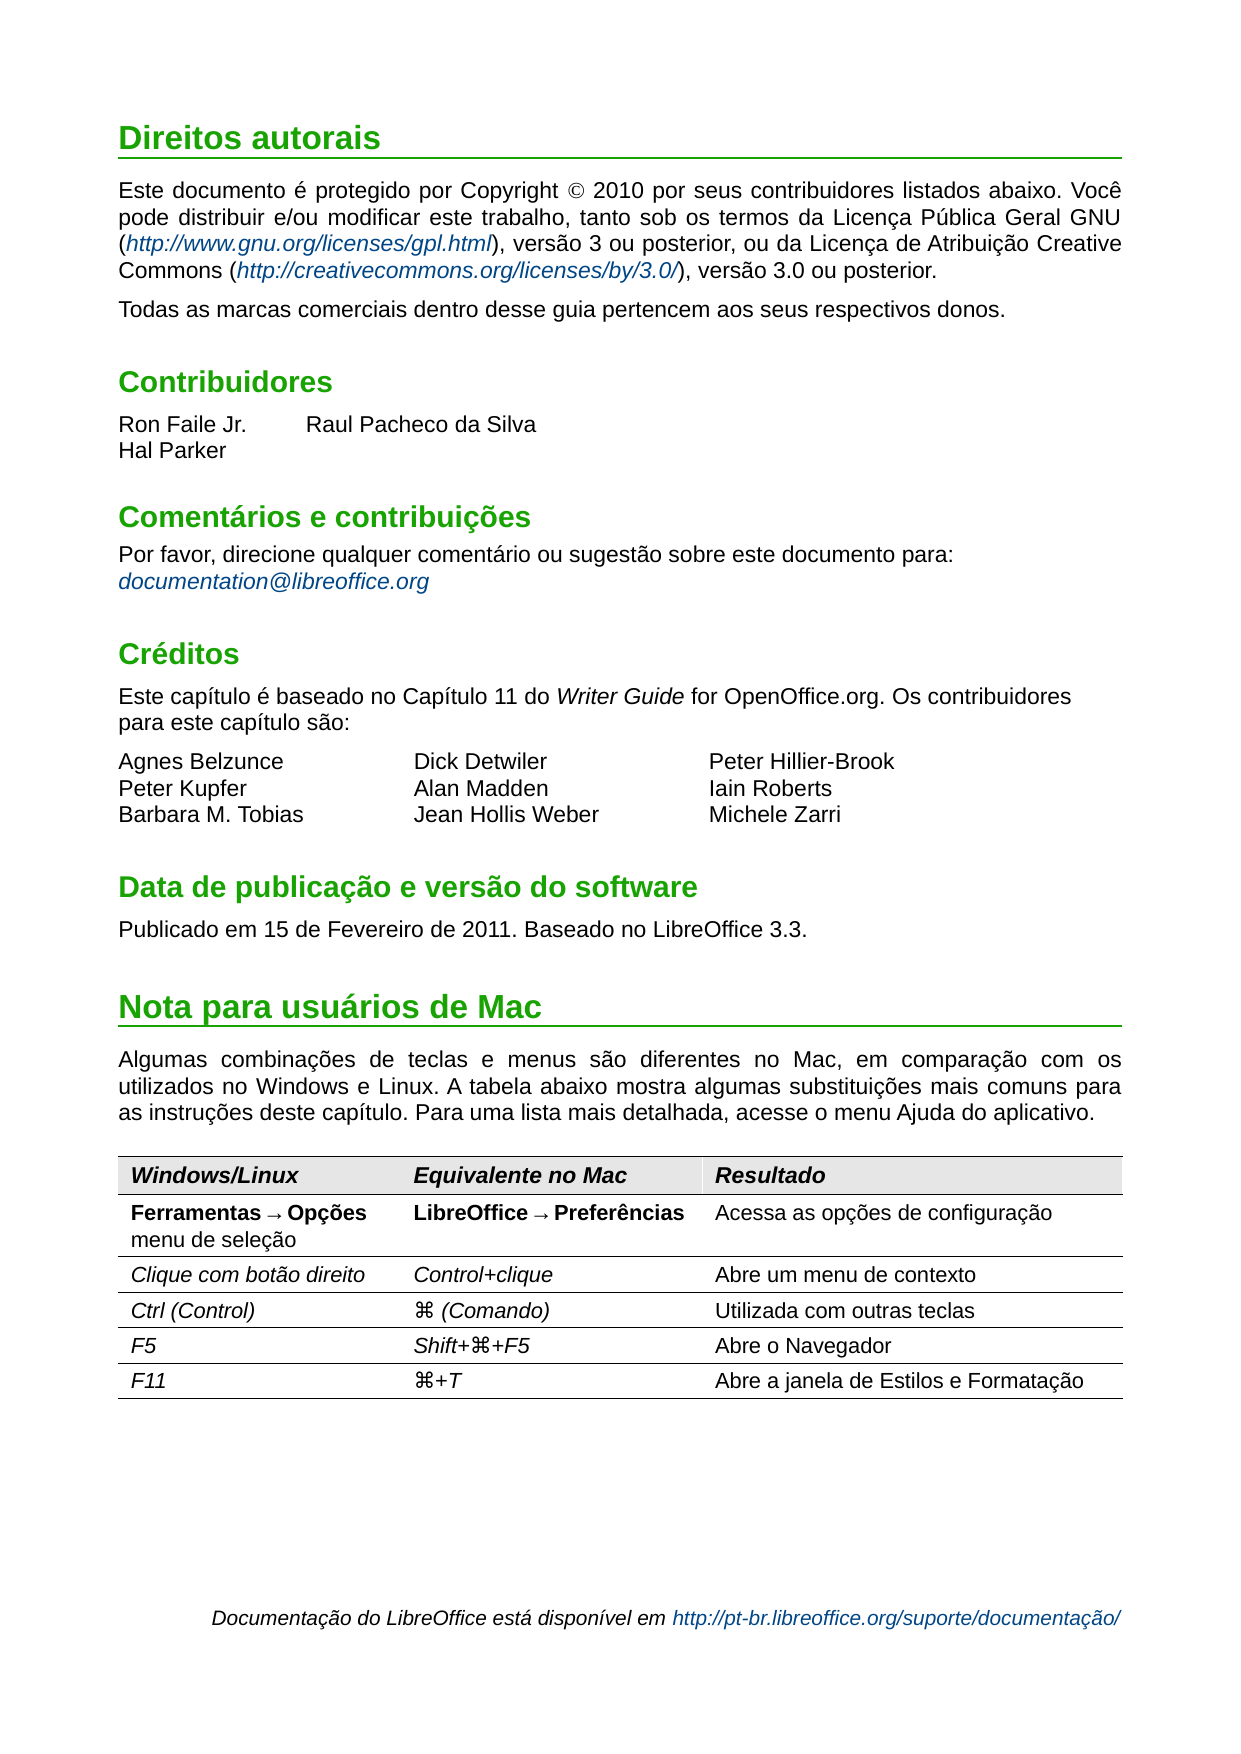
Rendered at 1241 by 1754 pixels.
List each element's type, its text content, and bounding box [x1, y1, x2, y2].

table_cell Acessa as opções de configuração [703, 1195, 1122, 1256]
table_cell F11 [118, 1364, 401, 1398]
text Todas as marcas comerciais dentro desse guia pertencem aos seus respectivos donos. [118, 296, 1122, 322]
table_cell Shift+z+F5 [401, 1328, 702, 1362]
table_cell F5 [118, 1328, 401, 1362]
table_header Windows/Linux [118, 1157, 401, 1194]
table_cell Ctrl (Control) [118, 1293, 401, 1327]
table_cell Control+clique [401, 1257, 702, 1292]
text Agnes Belzunce Dick Detwiler Peter Hillier-Brook Peter Kupfer Alan Madden Iain Roberts Barbara M. Tobias Jean Hollis Weber Michele Zarri [118, 748, 1122, 827]
table_cell Abre a janela de Estilos e Formatação [703, 1364, 1122, 1398]
table_cell Abre o Navegador [703, 1328, 1122, 1362]
table_header Equivalente no Mac [401, 1157, 702, 1194]
text Contribuidores [118, 364, 1122, 398]
text Comentários e contribuições [118, 500, 1122, 534]
text Por favor, direcione qualquer comentário ou sugestão sobre este documento para: documentation@libreoffice.org [118, 541, 1122, 594]
text Ron Faile Jr. Raul Pacheco da Silva Hal Parker [118, 411, 1122, 463]
text Algumas combinações de teclas e menus são diferentes no Mac, em comparação com os utilizados no Windows e Linux. A tabela abaixo mostra algumas substituições mais comuns para as instruções deste capítulo. Para uma lista mais detalhada, acesse o menu Ajuda do aplicativo. [118, 1046, 1122, 1125]
table_cell Ferramentas → Opções menu de seleção [118, 1195, 401, 1256]
table_cell Clique com botão direito [118, 1257, 401, 1292]
table_cell Abre um menu de contexto [703, 1257, 1122, 1292]
table_header Resultado [703, 1157, 1122, 1194]
table_cell z+T [401, 1364, 702, 1398]
text Este documento é protegido por Copyright © 2010 por seus contribuidores listados abaixo. Você pode distribuir e/ou modificar este trabalho, tanto sob os termos da Licença Pública Geral GNU (http://www.gnu.org/licenses/gpl.html), versão 3 ou posterior, ou da Licença de Atribuição Creative Commons (http://creativecommons.org/licenses/by/3.0/), versão 3.0 ou posterior. [118, 177, 1122, 283]
subtitle Nota para usuários de Mac [118, 987, 1122, 1025]
text Créditos [118, 636, 1122, 671]
subtitle Direitos autorais [118, 118, 1122, 157]
text Data de publicação e versão do software [118, 869, 1122, 904]
text Publicado em 15 de Fevereiro de 2011. Baseado no LibreOffice 3.3. [118, 916, 1122, 942]
table_cell LibreOffice → Preferências [401, 1195, 702, 1256]
table_cell Utilizada com outras teclas [703, 1293, 1122, 1327]
text Este capítulo é baseado no Capítulo 11 do Writer Guide for OpenOffice.org. Os contribuidores para este capítulo são: [118, 683, 1122, 736]
table_cell z (Comando) [401, 1293, 702, 1327]
